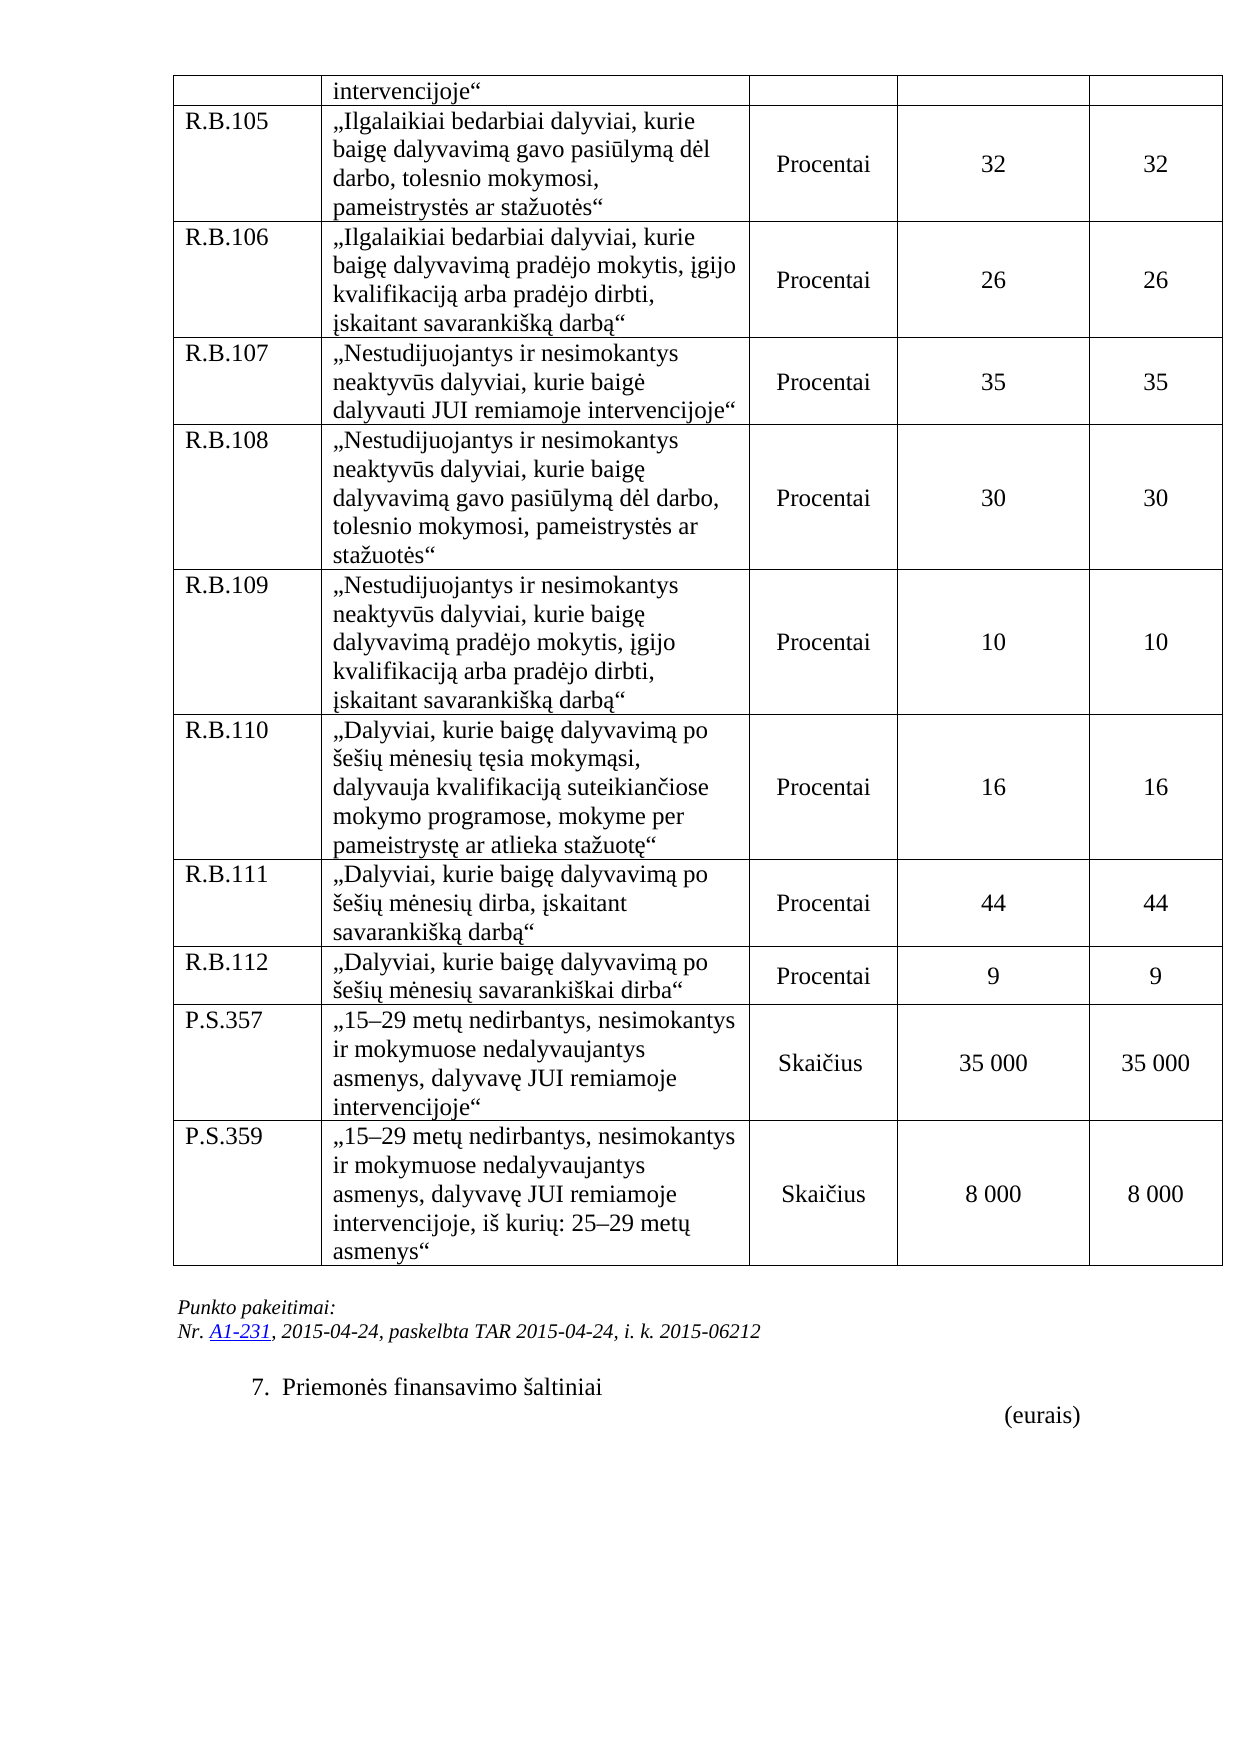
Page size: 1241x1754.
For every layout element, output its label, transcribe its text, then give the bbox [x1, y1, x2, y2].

table_cell Procentai [750, 715, 897, 858]
table_cell [174, 76, 321, 105]
table_cell R.B.106 [174, 222, 321, 337]
table_cell 8 000 [1090, 1121, 1222, 1265]
table_cell P.S.357 [174, 1005, 321, 1120]
table_cell 10 [1090, 570, 1222, 714]
table_cell „Dalyviai, kurie baigę dalyvavimą po šešių mėnesių savarankiškai dirba“ [322, 947, 749, 1004]
table_cell [898, 76, 1089, 105]
table_cell 9 [1090, 947, 1222, 1004]
table_cell 10 [898, 570, 1089, 714]
table_cell „Dalyviai, kurie baigę dalyvavimą po šešių mėnesių tęsia mokymąsi, dalyvauja kvalifikaciją suteikiančiose mokymo programose, mokyme per pameistrystę ar atlieka stažuotę“ [322, 715, 749, 858]
table_cell [1090, 76, 1222, 105]
table_cell „Dalyviai, kurie baigę dalyvavimą po šešių mėnesių dirba, įskaitant savarankišką darbą“ [322, 860, 749, 946]
table_cell Procentai [750, 338, 897, 424]
table_cell 32 [1090, 106, 1222, 221]
table_cell 44 [1090, 860, 1222, 946]
table_cell „Nestudijuojantys ir nesimokantys neaktyvūs dalyviai, kurie baigė dalyvauti JUI remiamoje intervencijoje“ [322, 338, 749, 424]
table_cell 8 000 [898, 1121, 1089, 1265]
table_cell Procentai [750, 860, 897, 946]
table_cell R.B.112 [174, 947, 321, 1004]
table_cell Skaičius [750, 1005, 897, 1120]
text 7. Priemonės finansavimo šaltiniai [251, 1372, 1122, 1401]
table_cell „Ilgalaikiai bedarbiai dalyviai, kurie baigę dalyvavimą gavo pasiūlymą dėl darbo, tolesnio mokymosi, pameistrystės ar stažuotės“ [322, 106, 749, 221]
table_cell [750, 76, 897, 105]
table_cell P.S.359 [174, 1121, 321, 1265]
table_cell R.B.111 [174, 860, 321, 946]
table_cell „Ilgalaikiai bedarbiai dalyviai, kurie baigę dalyvavimą pradėjo mokytis, įgijo kvalifikaciją arba pradėjo dirbti, įskaitant savarankišką darbą“ [322, 222, 749, 337]
table_cell „15–29 metų nedirbantys, nesimokantys ir mokymuose nedalyvaujantys asmenys, dalyvavę JUI remiamoje intervencijoje, iš kurių: 25–29 metų asmenys“ [322, 1121, 749, 1265]
table_cell 16 [898, 715, 1089, 858]
text Punkto pakeitimai: [177, 1295, 1122, 1319]
table_cell 9 [898, 947, 1089, 1004]
table_cell „Nestudijuojantys ir nesimokantys neaktyvūs dalyviai, kurie baigę dalyvavimą gavo pasiūlymą dėl darbo, tolesnio mokymosi, pameistrystės ar stažuotės“ [322, 425, 749, 569]
table_cell 26 [1090, 222, 1222, 337]
table_cell 30 [898, 425, 1089, 569]
table_cell R.B.108 [174, 425, 321, 569]
table_cell 26 [898, 222, 1089, 337]
table_cell 32 [898, 106, 1089, 221]
text Nr. A1-231, 2015-04-24, paskelbta TAR 2015-04-24, i. k. 2015-06212 [177, 1319, 1122, 1343]
table_cell „15–29 metų nedirbantys, nesimokantys ir mokymuose nedalyvaujantys asmenys, dalyvavę JUI remiamoje intervencijoje“ [322, 1005, 749, 1120]
table_cell intervencijoje“ [322, 76, 749, 105]
table_cell Procentai [750, 222, 897, 337]
table_cell „Nestudijuojantys ir nesimokantys neaktyvūs dalyviai, kurie baigę dalyvavimą pradėjo mokytis, įgijo kvalifikaciją arba pradėjo dirbti, įskaitant savarankišką darbą“ [322, 570, 749, 714]
table_cell 35 000 [1090, 1005, 1222, 1120]
table_cell Procentai [750, 947, 897, 1004]
table_cell Procentai [750, 425, 897, 569]
table_cell R.B.107 [174, 338, 321, 424]
table_cell 35 [898, 338, 1089, 424]
text (eurais) [717, 1401, 1122, 1429]
table_cell Procentai [750, 106, 897, 221]
table_cell R.B.105 [174, 106, 321, 221]
table_cell 16 [1090, 715, 1222, 858]
table_cell 30 [1090, 425, 1222, 569]
table_cell R.B.110 [174, 715, 321, 858]
table_cell Skaičius [750, 1121, 897, 1265]
table_cell R.B.109 [174, 570, 321, 714]
table_cell 44 [898, 860, 1089, 946]
table_cell 35 [1090, 338, 1222, 424]
table_cell Procentai [750, 570, 897, 714]
table_cell 35 000 [898, 1005, 1089, 1120]
